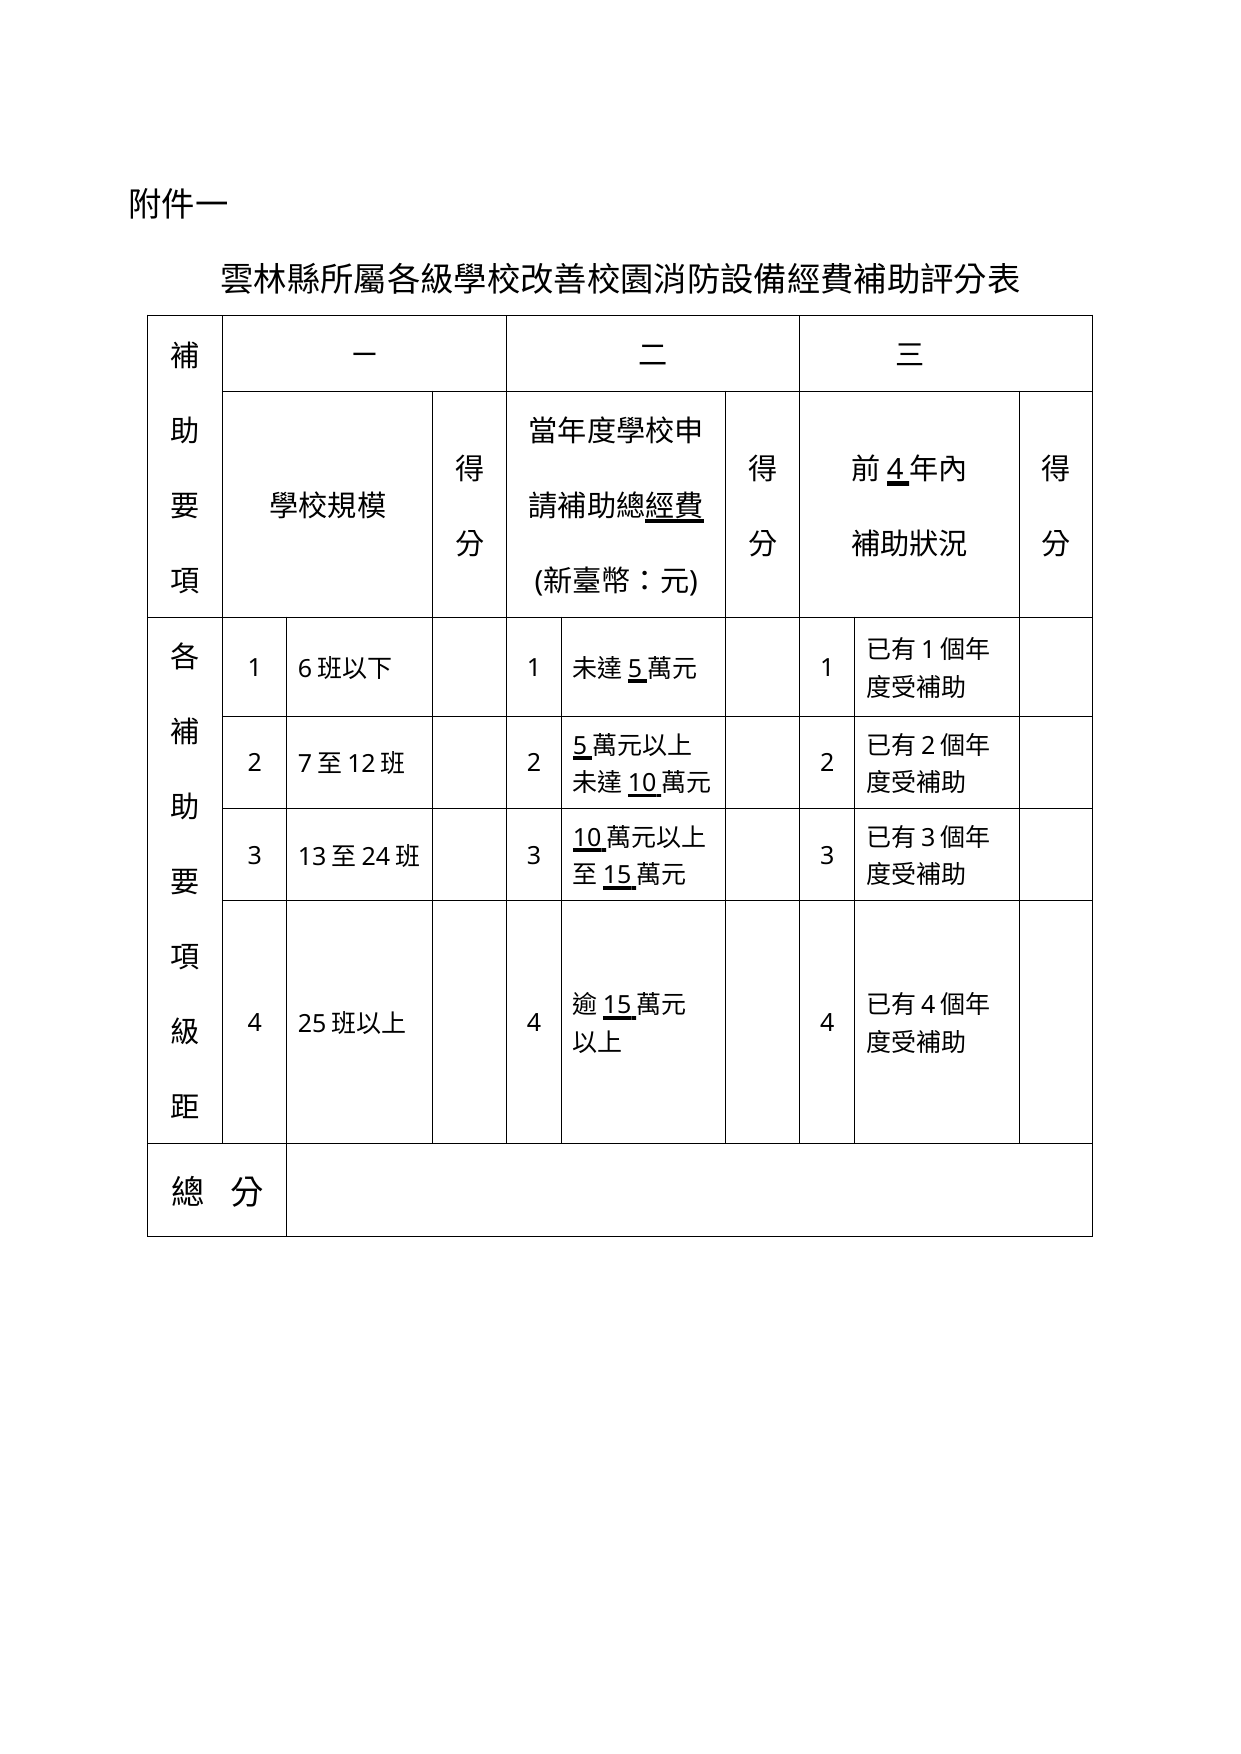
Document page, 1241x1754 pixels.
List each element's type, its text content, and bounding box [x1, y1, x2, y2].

table_cell [726, 618, 799, 716]
table_cell 7至12班 [287, 717, 432, 808]
table_header 二 [507, 316, 799, 391]
table_cell [1020, 717, 1092, 808]
table_cell [433, 618, 506, 716]
table_cell 1 [800, 618, 854, 716]
table_cell 未達5萬元 [562, 618, 725, 716]
table_cell 總分 [148, 1144, 286, 1236]
table_cell 13至24班 [287, 809, 432, 900]
table_cell 1 [223, 618, 286, 716]
table_cell 10萬元以上 至15萬元 [562, 809, 725, 900]
table_cell 2 [800, 717, 854, 808]
table_cell 1 [507, 618, 561, 716]
table_cell 已有3個年度受補助 [855, 809, 1019, 900]
table_cell 3 [223, 809, 286, 900]
table_cell [287, 1144, 1092, 1236]
table_cell [1020, 618, 1092, 716]
table_cell 25班以上 [287, 901, 432, 1143]
table_cell 學校規模 [223, 392, 432, 617]
table_cell 2 [507, 717, 561, 808]
table_cell [726, 809, 799, 900]
table_cell 各補助要項級距 [148, 618, 222, 1143]
table_cell 得分 [726, 392, 799, 617]
table_cell [726, 717, 799, 808]
table_cell [433, 717, 506, 808]
table_header 三 [800, 316, 1019, 391]
table_cell [1020, 809, 1092, 900]
table_cell 2 [223, 717, 286, 808]
table_cell 前4年內 補助狀況 [800, 392, 1019, 617]
table_header 補 助要項 [148, 316, 222, 617]
table_cell 3 [800, 809, 854, 900]
table_cell 已有4個年度受補助 [855, 901, 1019, 1143]
table_cell 5萬元以上 未達10萬元 [562, 717, 725, 808]
table_header [1020, 316, 1092, 391]
table_cell [433, 901, 506, 1143]
table_cell 當年度學校申請補助總經費 (新臺幣：元) [507, 392, 725, 617]
table_cell 逾15萬元 以上 [562, 901, 725, 1143]
table_cell 3 [507, 809, 561, 900]
table_cell 4 [800, 901, 854, 1143]
table_cell 得分 [433, 392, 506, 617]
table_header ㄧ [223, 316, 506, 391]
table_cell [726, 901, 799, 1143]
table_cell [1020, 901, 1092, 1143]
text 雲林縣所屬各級學校改善校園消防設備經費補助評分表 [128, 239, 1112, 314]
table_cell 4 [507, 901, 561, 1143]
table_cell 已有2個年度受補助 [855, 717, 1019, 808]
table_cell 已有1個年度受補助 [855, 618, 1019, 716]
table_cell 得分 [1020, 392, 1092, 617]
table_cell 4 [223, 901, 286, 1143]
table_cell 6班以下 [287, 618, 432, 716]
table_cell [433, 809, 506, 900]
text 附件一 [128, 164, 1112, 239]
